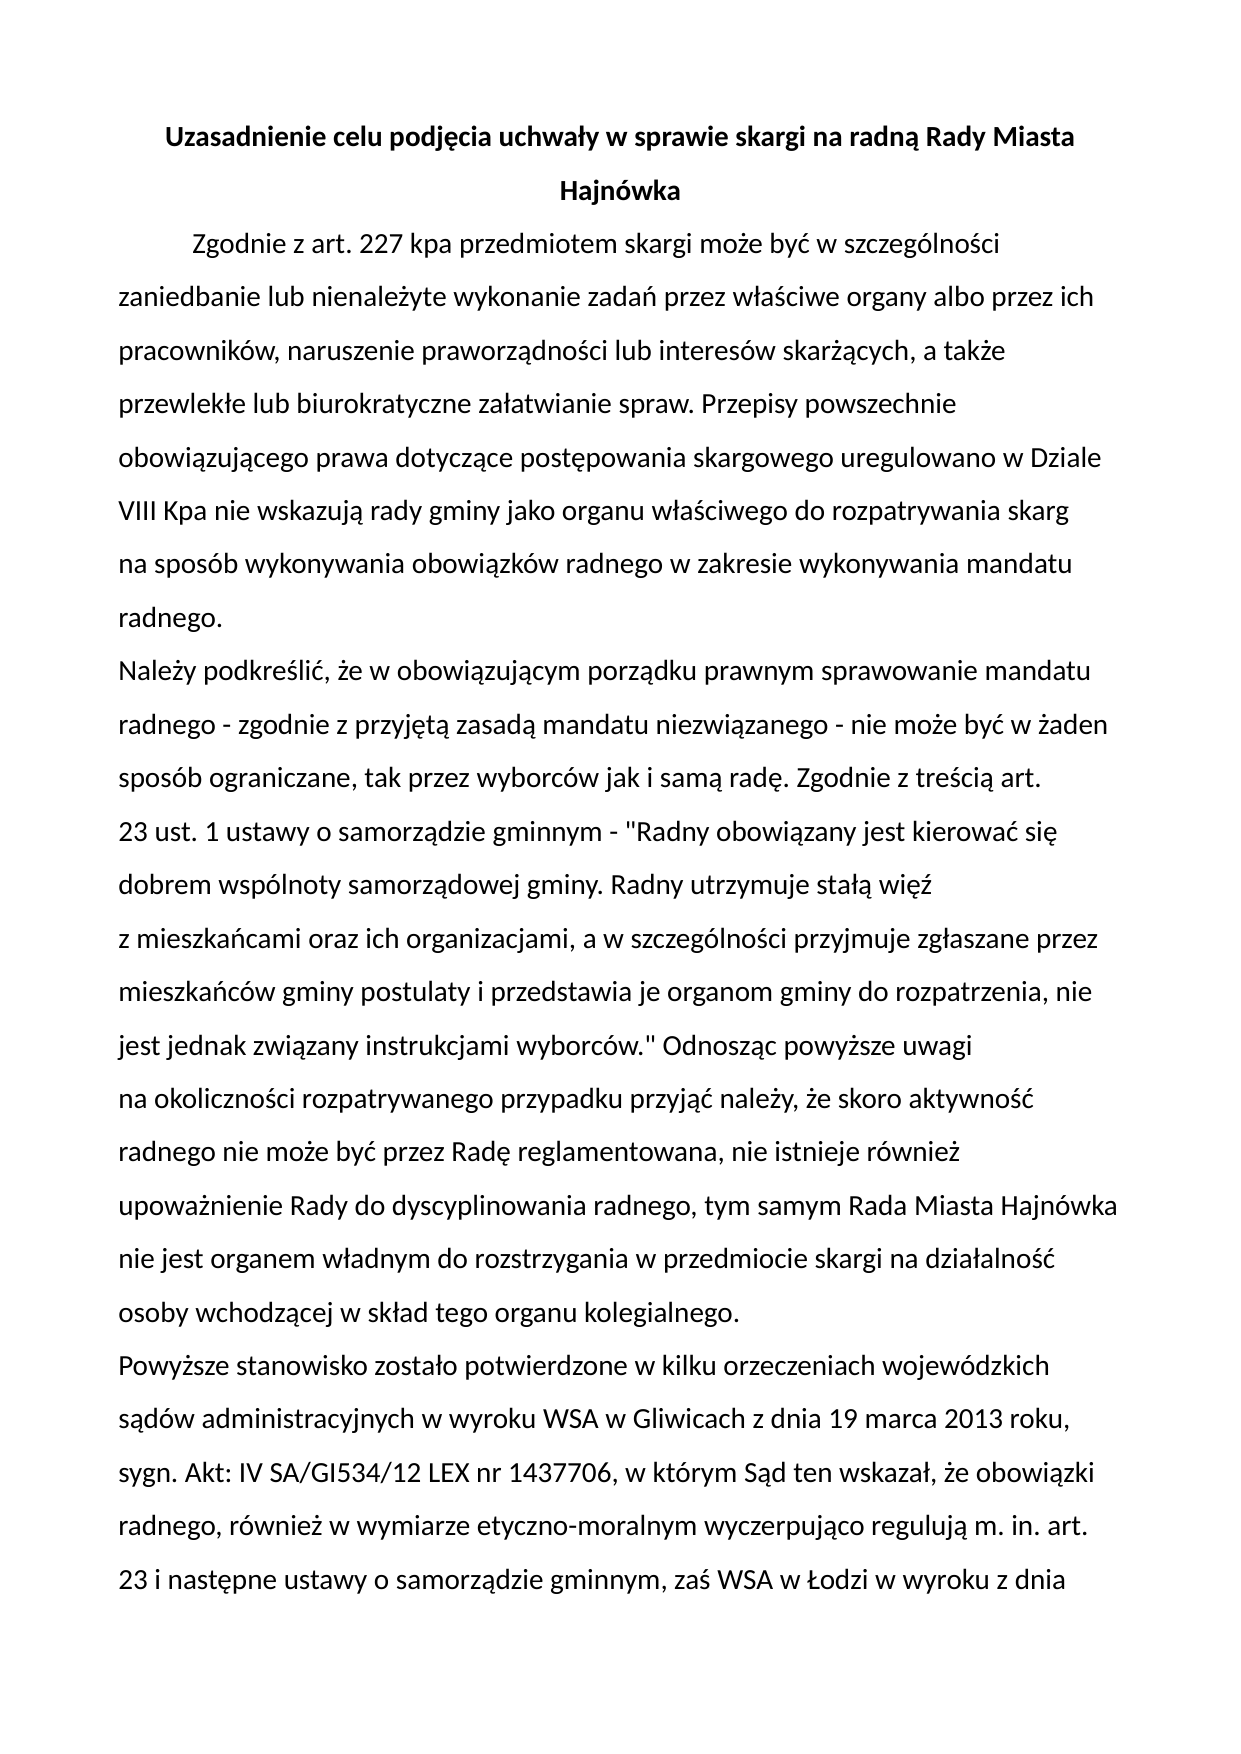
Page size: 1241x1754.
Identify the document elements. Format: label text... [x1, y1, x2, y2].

text Powyższe stanowisko zostało potwierdzone w kilku orzeczeniach wojewódzkich sądów administracyjnych w wyroku WSA w Gliwicach z dnia 19 marca 2013 roku, sygn. Akt: IV SA/GI534/12 LEX nr 1437706, w którym Sąd ten wskazał, że obowiązki radnego, również w wymiarze etyczno-moralnym wyczerpująco regulują m. in. art. 23 i następne ustawy o samorządzie gminnym, zaś WSA w Łodzi w wyroku z dnia [118, 1347, 1122, 1597]
text Uzasadnienie celu podjęcia uchwały w sprawie skargi na radną Rady Miasta Hajnówka [118, 118, 1122, 207]
text Zgodnie z art. 227 kpa przedmiotem skargi może być w szczególności zaniedbanie lub nienależyte wykonanie zadań przez właściwe organy albo przez ich pracowników, naruszenie praworządności lub interesów skarżących, a także przewlekłe lub biurokratyczne załatwianie spraw. Przepisy powszechnie obowiązującego prawa dotyczące postępowania skargowego uregulowano w Dziale VIII Kpa nie wskazują rady gminy jako organu właściwego do rozpatrywania skarg na sposób wykonywania obowiązków radnego w zakresie wykonywania mandatu radnego. [118, 225, 1122, 635]
text Należy podkreślić, że w obowiązującym porządku prawnym sprawowanie mandatu radnego - zgodnie z przyjętą zasadą mandatu niezwiązanego - nie może być w żaden sposób ograniczane, tak przez wyborców jak i samą radę. Zgodnie z treścią art. 23 ust. 1 ustawy o samorządzie gminnym - "Radny obowiązany jest kierować się dobrem wspólnoty samorządowej gminy. Radny utrzymuje stałą więź z mieszkańcami oraz ich organizacjami, a w szczególności przyjmuje zgłaszane przez mieszkańców gminy postulaty i przedstawia je organom gminy do rozpatrzenia, nie jest jednak związany instrukcjami wyborców." Odnosząc powyższe uwagi na okoliczności rozpatrywanego przypadku przyjąć należy, że skoro aktywność radnego nie może być przez Radę reglamentowana, nie istnieje również upoważnienie Rady do dyscyplinowania radnego, tym samym Rada Miasta Hajnówka nie jest organem władnym do rozstrzygania w przedmiocie skargi na działalność osoby wchodzącej w skład tego organu kolegialnego. [118, 652, 1122, 1329]
